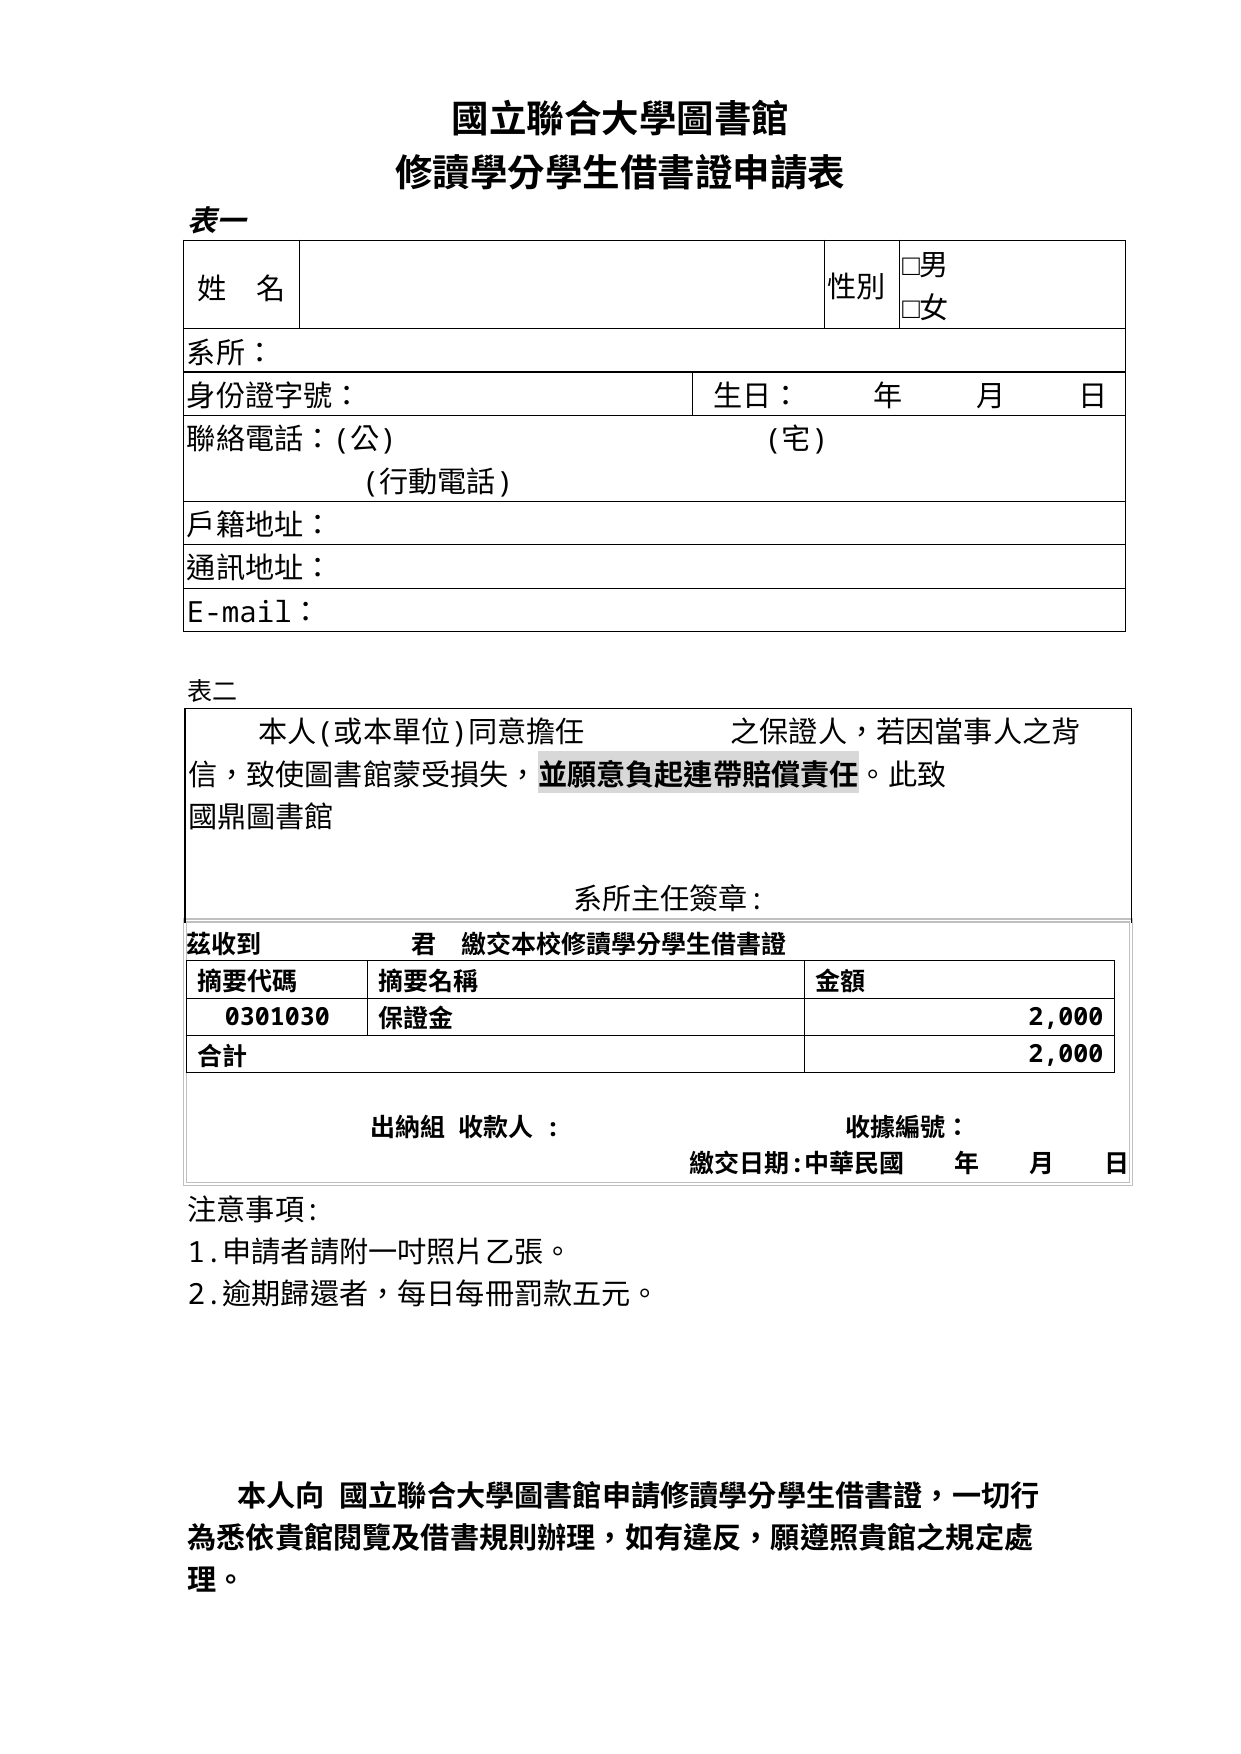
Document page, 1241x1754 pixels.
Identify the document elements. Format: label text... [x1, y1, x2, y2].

table_header 摘要名稱 [368, 961, 804, 998]
table_cell 聯絡電話：(公) (宅) (行動電話) [184, 416, 1125, 501]
table_cell 0301030 [187, 999, 367, 1035]
table_cell 保證金 [368, 999, 804, 1035]
table_cell 合計 [187, 1036, 804, 1072]
table_cell 茲收到 君 繳交本校修讀學分學生借書證 出納組 收款人 : 收據編號： 繳交日期:中華民國 年 月 日 [187, 923, 1129, 1181]
table_cell 系所： [184, 329, 1125, 371]
table_cell 2,000 [805, 999, 1114, 1035]
text 2.逾期歸還者，每日每冊罰款五元。 [187, 1271, 1053, 1313]
text 1.申請者請附一吋照片乙張。 [187, 1228, 1053, 1271]
table_header 摘要代碼 [187, 961, 367, 998]
text 注意事項: [187, 1186, 1053, 1228]
table_header 本人(或本單位)同意擔任 之保證人，若因當事人之背信，致使圖書館蒙受損失，並願意負起連帶賠償責任。此致 國鼎圖書館 系所主任簽章: [186, 709, 1131, 918]
table_header 姓 名 姓 名 [184, 241, 299, 328]
text 表二 [187, 672, 1053, 708]
table_cell E-mail： [184, 589, 1125, 631]
text 表一 [187, 197, 1053, 239]
table_cell 生日： 年 月 日 [693, 373, 1125, 415]
text 修讀學分學生借書證申請表 [187, 143, 1053, 197]
text 國立聯合大學圖書館 [187, 89, 1053, 143]
table_cell 戶籍地址： [184, 502, 1125, 544]
table_cell 2,000 [805, 1036, 1114, 1072]
table_cell 通訊地址： [184, 545, 1125, 587]
table_header 金額 [805, 961, 1114, 998]
table_header 性別 [825, 241, 899, 328]
text 本人向 國立聯合大學圖書館申請修讀學分學生借書證，一切行為悉依貴館閱覽及借書規則辦理，如有違反，願遵照貴館之規定處理。 [187, 1472, 1053, 1599]
table_cell 身份證字號： [184, 373, 692, 415]
table_header □男 □女 [900, 241, 1125, 328]
table_header [300, 241, 824, 328]
